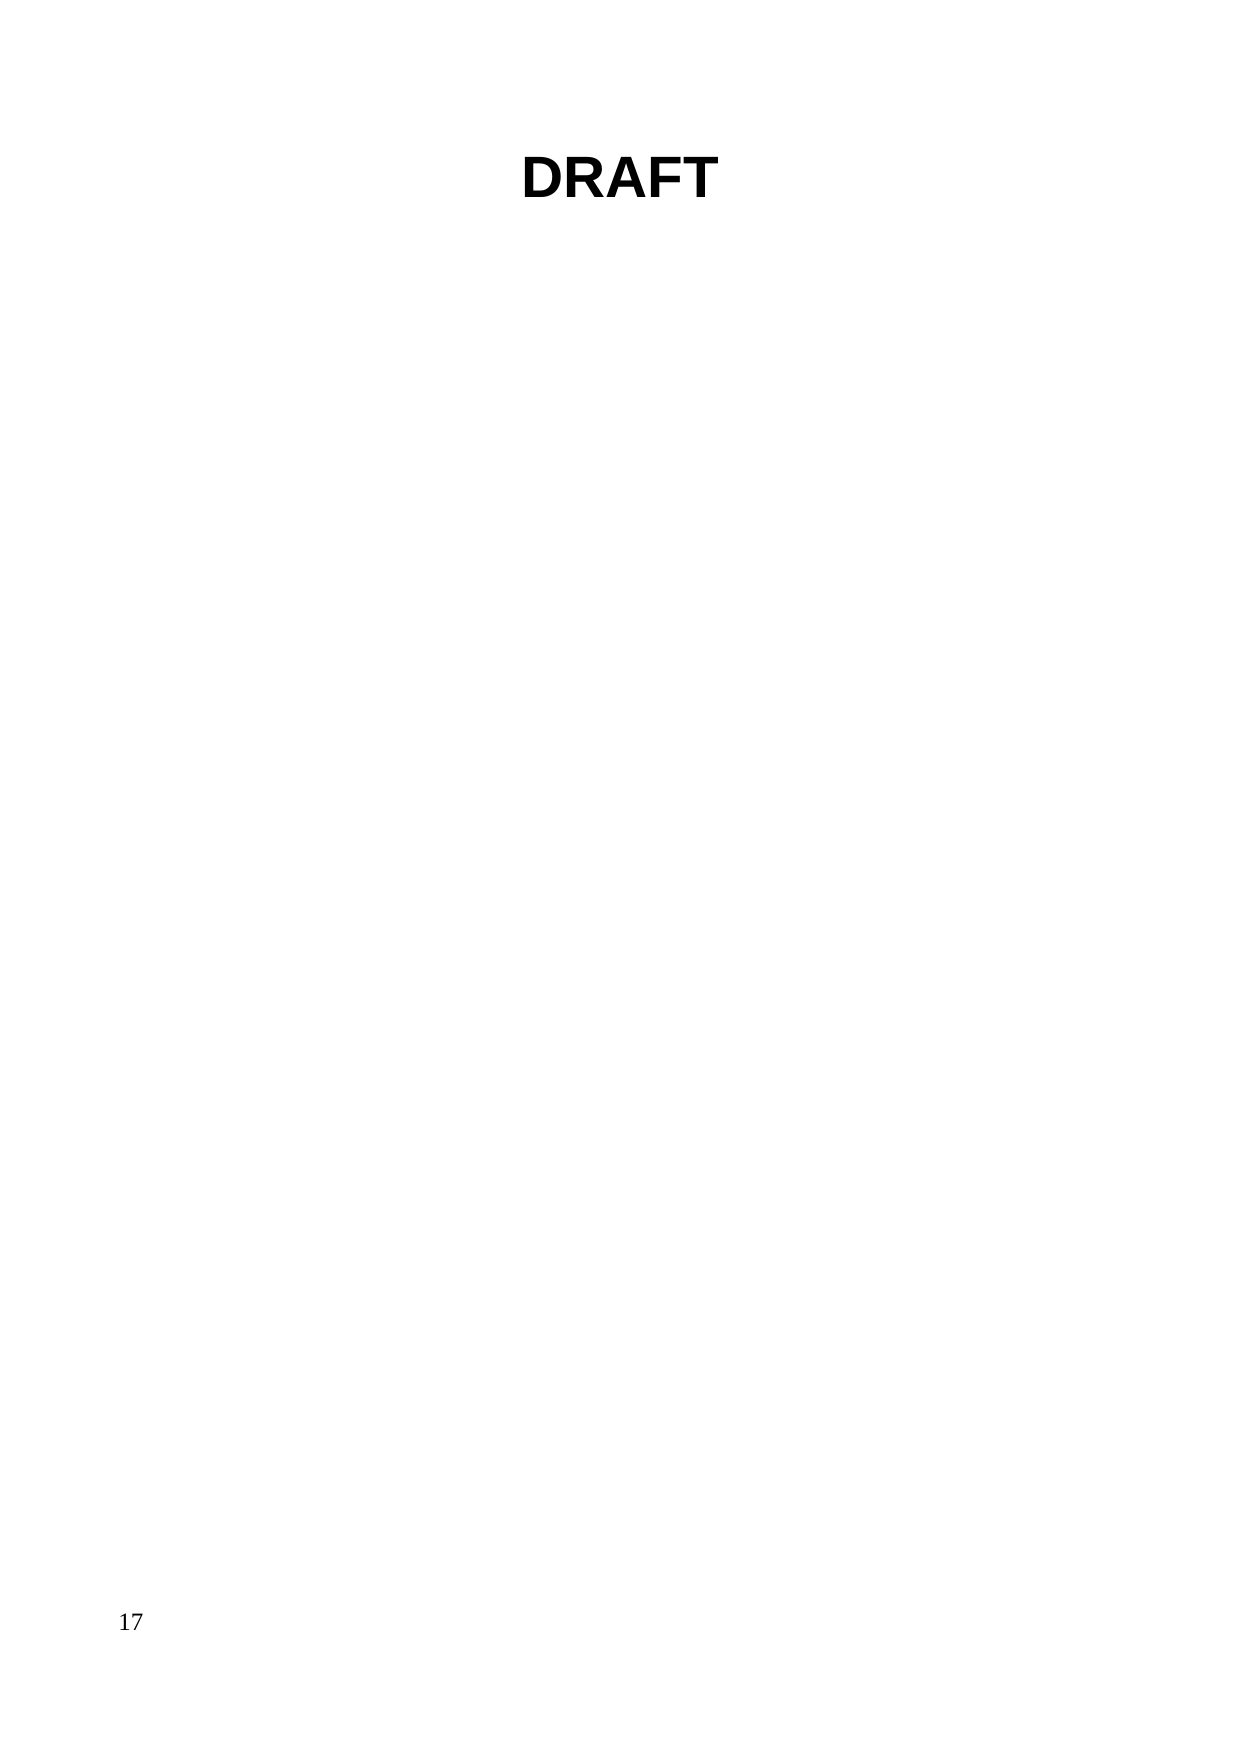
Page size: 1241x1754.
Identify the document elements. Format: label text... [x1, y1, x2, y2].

title DRAFT [118, 143, 1122, 210]
